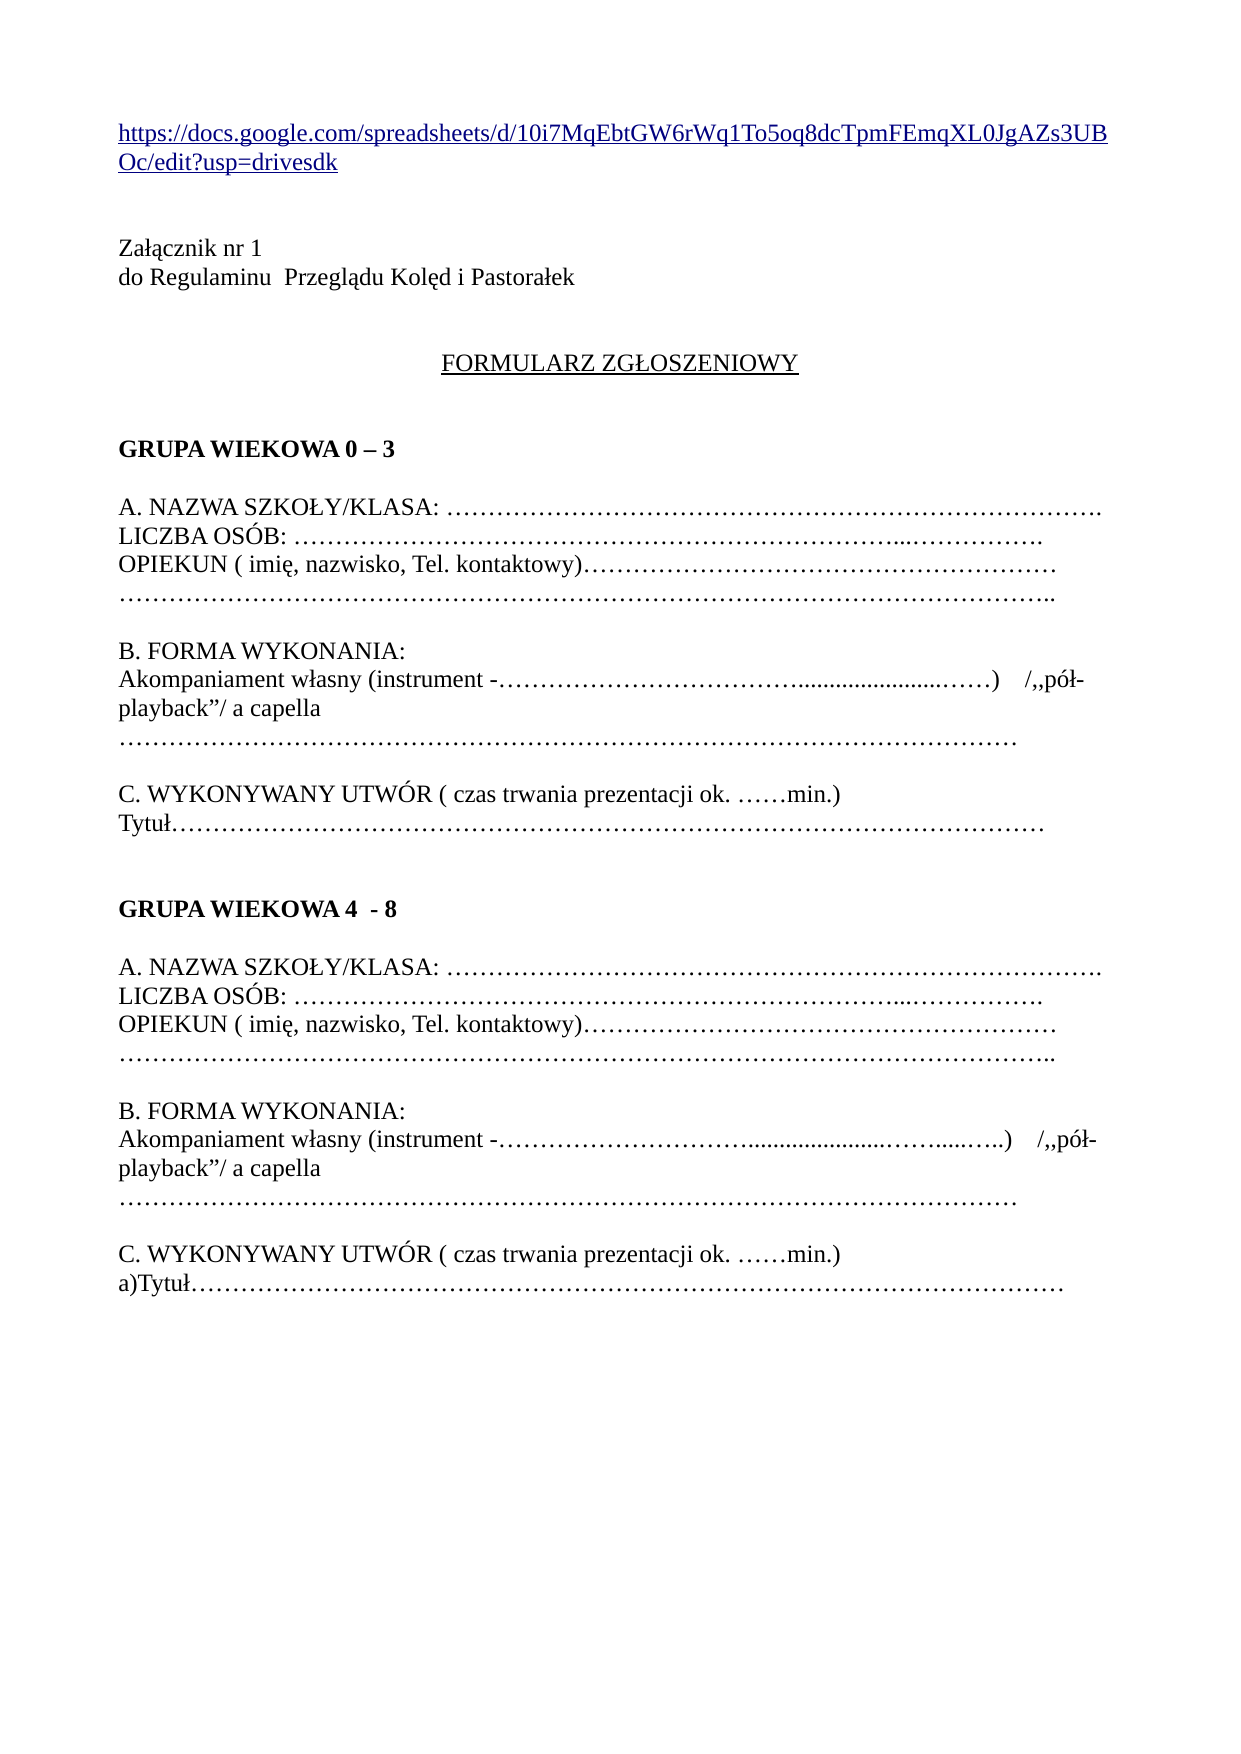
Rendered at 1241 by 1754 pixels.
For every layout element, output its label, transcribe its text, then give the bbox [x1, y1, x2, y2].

text Załącznik nr 1 [118, 233, 1122, 262]
text A. NAZWA SZKOŁY/KLASA: ……………………………………………………………………. [118, 952, 1122, 981]
text A. NAZWA SZKOŁY/KLASA: ……………………………………………………………………. [118, 492, 1122, 521]
text LICZBA OSÓB: ………………………………………………………………...……………. [118, 521, 1122, 549]
text a)Tytuł…………………………………………………………………………………………… [118, 1268, 1122, 1297]
text LICZBA OSÓB: ………………………………………………………………...……………. [118, 981, 1122, 1009]
text B. FORMA WYKONANIA: [118, 636, 1122, 664]
text OPIEKUN ( imię, nazwisko, Tel. kontaktowy)………………………………………………… [118, 549, 1122, 578]
text FORMULARZ ZGŁOSZENIOWY [118, 348, 1122, 377]
text https://docs.google.com/spreadsheets/d/10i7MqEbtGW6rWq1To5oq8dcTpmFEmqXL0JgAZs3UBOc/edit?usp=drivesdk [118, 118, 1122, 176]
text C. WYKONYWANY UTWÓR ( czas trwania prezentacji ok. ……min.) [118, 1239, 1122, 1268]
text Akompaniament własny (instrument -……………………………….......................……) /,,pół- playback”/ a capella [118, 664, 1122, 722]
text GRUPA WIEKOWA 4 - 8 [118, 894, 1122, 923]
text B. FORMA WYKONANIA: [118, 1096, 1122, 1124]
text Tytuł…………………………………………………………………………………………… [118, 808, 1122, 837]
text C. WYKONYWANY UTWÓR ( czas trwania prezentacji ok. ……min.) [118, 779, 1122, 808]
text GRUPA WIEKOWA 0 – 3 [118, 434, 1122, 463]
text ………………………………………………………………………………………………….. [118, 1038, 1122, 1067]
text Akompaniament własny (instrument -…………………………......................…….....…..) /,,pół- playback”/ a capella [118, 1124, 1122, 1182]
text do Regulaminu Przeglądu Kolęd i Pastorałek [118, 262, 1122, 291]
text ………………………………………………………………………………………………….. [118, 578, 1122, 607]
text ……………………………………………………………………………………………… [118, 722, 1122, 751]
text OPIEKUN ( imię, nazwisko, Tel. kontaktowy)………………………………………………… [118, 1009, 1122, 1038]
text ……………………………………………………………………………………………… [118, 1182, 1122, 1211]
